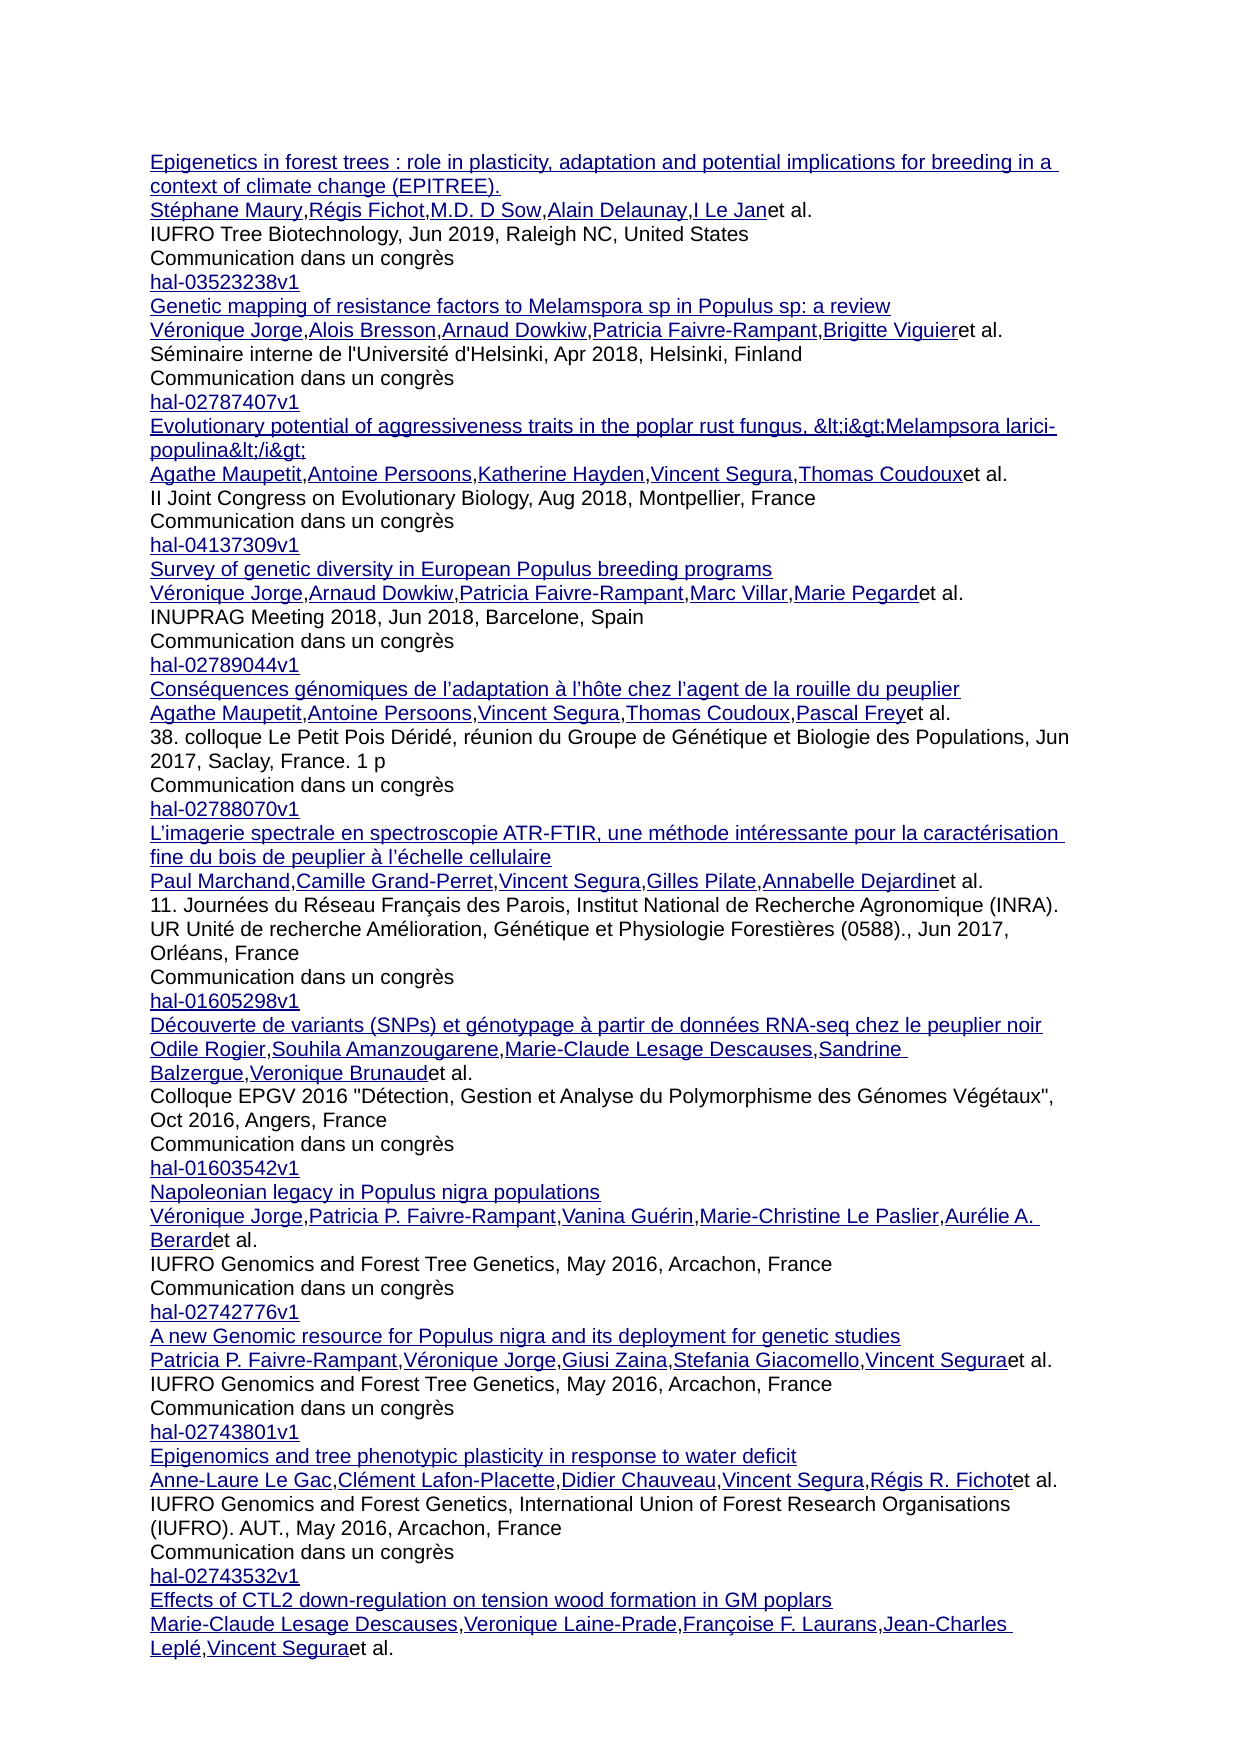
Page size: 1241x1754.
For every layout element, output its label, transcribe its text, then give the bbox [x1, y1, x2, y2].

table_cell Effects of CTL2 down-regulation on tension wood formation in GM poplars Marie-Claude Lesage Descauses,Veronique Laine-Prade,Françoise F. Laurans,Jean-Charles Leplé,Vincent Seguraet al. [150, 1588, 1090, 1659]
table_cell Conséquences génomiques de l’adaptation à l’hôte chez l’agent de la rouille du peuplier Agathe Maupetit,Antoine Persoons,Vincent Segura,Thomas Coudoux,Pascal Freyet al. 38. colloque Le Petit Pois Déridé, réunion du Groupe de Génétique et Biologie des Populations, Jun 2017, Saclay, France. 1 p Communication dans un congrès hal-02788070v1 [150, 677, 1090, 821]
table_cell Survey of genetic diversity in European Populus breeding programs Véronique Jorge,Arnaud Dowkiw,Patricia Faivre-Rampant,Marc Villar,Marie Pegardet al. INUPRAG Meeting 2018, Jun 2018, Barcelone, Spain Communication dans un congrès hal-02789044v1 [150, 557, 1090, 677]
table_cell A new Genomic resource for Populus nigra and its deployment for genetic studies Patricia P. Faivre-Rampant,Véronique Jorge,Giusi Zaina,Stefania Giacomello,Vincent Seguraet al. IUFRO Genomics and Forest Tree Genetics, May 2016, Arcachon, France Communication dans un congrès hal-02743801v1 [150, 1324, 1090, 1444]
table_cell Epigenomics and tree phenotypic plasticity in response to water deficit Anne-Laure Le Gac,Clément Lafon-Placette,Didier Chauveau,Vincent Segura,Régis R. Fichotet al. IUFRO Genomics and Forest Genetics, International Union of Forest Research Organisations (IUFRO). AUT., May 2016, Arcachon, France Communication dans un congrès hal-02743532v1 [150, 1444, 1090, 1587]
table_cell Evolutionary potential of aggressiveness traits in the poplar rust fungus, &lt;i&gt;Melampsora larici-populina&lt;/i&gt; Agathe Maupetit,Antoine Persoons,Katherine Hayden,Vincent Segura,Thomas Coudouxet al. II Joint Congress on Evolutionary Biology, Aug 2018, Montpellier, France Communication dans un congrès hal-04137309v1 [150, 414, 1090, 557]
table_cell Napoleonian legacy in Populus nigra populations Véronique Jorge,Patricia P. Faivre-Rampant,Vanina Guérin,Marie-Christine Le Paslier,Aurélie A. Berardet al. IUFRO Genomics and Forest Tree Genetics, May 2016, Arcachon, France Communication dans un congrès hal-02742776v1 [150, 1180, 1090, 1324]
table_cell Découverte de variants (SNPs) et génotypage à partir de données RNA-seq chez le peuplier noir Odile Rogier,Souhila Amanzougarene,Marie-Claude Lesage Descauses,Sandrine Balzergue,Veronique Brunaudet al. Colloque EPGV 2016 "Détection, Gestion et Analyse du Polymorphisme des Génomes Végétaux", Oct 2016, Angers, France Communication dans un congrès hal-01603542v1 [150, 1013, 1090, 1180]
table_cell Epigenetics in forest trees : role in plasticity, adaptation and potential implications for breeding in a context of climate change (EPITREE). Stéphane Maury,Régis Fichot,M.D. D Sow,Alain Delaunay,I Le Janet al. IUFRO Tree Biotechnology, Jun 2019, Raleigh NC, United States Communication dans un congrès hal-03523238v1 [150, 150, 1090, 294]
table_cell Genetic mapping of resistance factors to Melamspora sp in Populus sp: a review Véronique Jorge,Alois Bresson,Arnaud Dowkiw,Patricia Faivre-Rampant,Brigitte Viguieret al. Séminaire interne de l'Université d'Helsinki, Apr 2018, Helsinki, Finland Communication dans un congrès hal-02787407v1 [150, 294, 1090, 413]
table_cell L’imagerie spectrale en spectroscopie ATR-FTIR, une méthode intéressante pour la caractérisation fine du bois de peuplier à l’échelle cellulaire Paul Marchand,Camille Grand-Perret,Vincent Segura,Gilles Pilate,Annabelle Dejardinet al. 11. Journées du Réseau Français des Parois, Institut National de Recherche Agronomique (INRA). UR Unité de recherche Amélioration, Génétique et Physiologie Forestières (0588)., Jun 2017, Orléans, France Communication dans un congrès hal-01605298v1 [150, 821, 1090, 1012]
